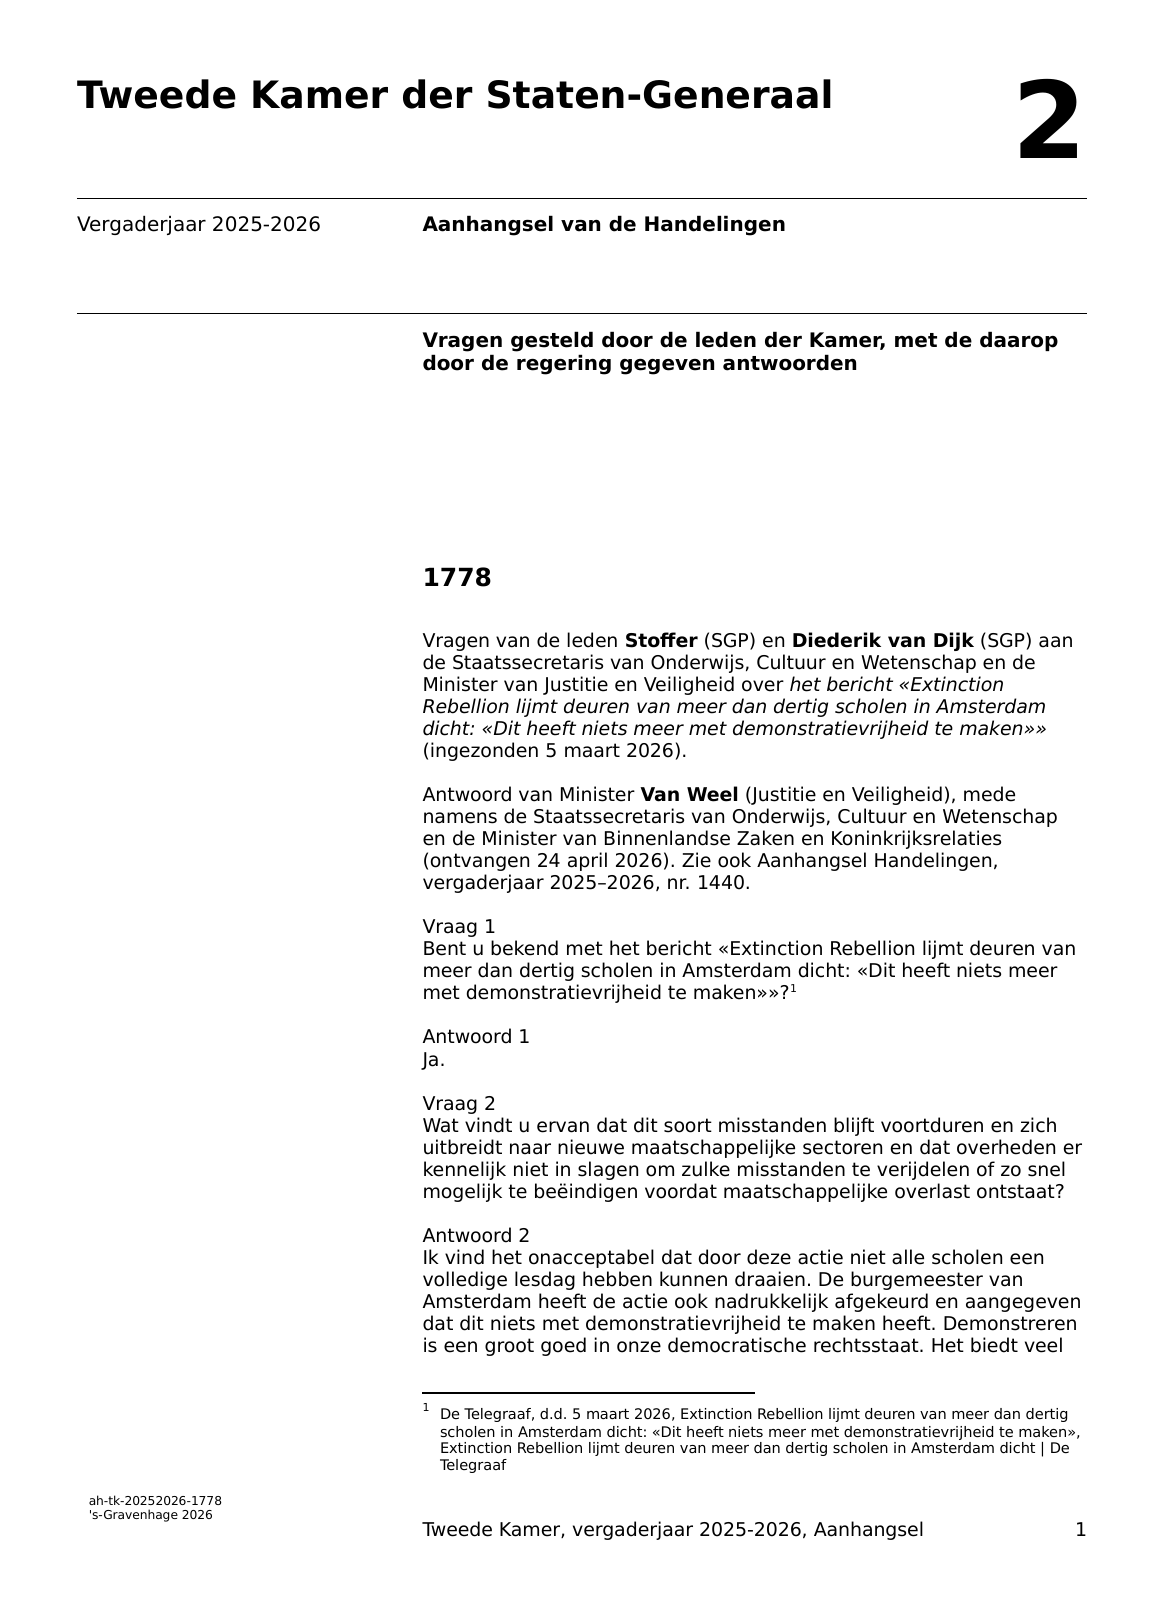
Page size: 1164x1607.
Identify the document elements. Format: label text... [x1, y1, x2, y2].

text Antwoord 2 [422, 1225, 1087, 1247]
text Ja. [422, 1048, 1087, 1070]
text Vraag 1 [422, 916, 1087, 938]
table_cell [77, 314, 422, 375]
text Antwoord van Minister Van Weel (Justitie en Veiligheid), mede namens de Staatssecretaris van Onderwijs, Cultuur en Wetenschap en de Minister van Binnenlandse Zaken en Koninkrijksrelaties (ontvangen 24 april 2026). Zie ook Aanhangsel Handelingen, vergaderjaar 2025–2026, nr. 1440. [422, 784, 1087, 894]
text ah-tk-20252026-1778 [88, 1494, 323, 1508]
table_cell Aanhangsel van de Handelingen [422, 199, 1087, 313]
text 1778 [422, 563, 1087, 592]
text Vragen van de leden Stoffer (SGP) en Diederik van Dijk (SGP) aan de Staatssecretaris van Onderwijs, Cultuur en Wetenschap en de Minister van Justitie en Veiligheid over het bericht «Extinction Rebellion lijmt deuren van meer dan dertig scholen in Amsterdam dicht: «Dit heeft niets meer met demonstratievrijheid te maken»» (ingezonden 5 maart 2026). [422, 630, 1087, 762]
text Vraag 2 [422, 1093, 1087, 1114]
table_header Tweede Kamer der Staten-Generaal [77, 59, 886, 198]
table_cell Vergaderjaar 2025-2026 [77, 199, 422, 313]
text De Telegraaf, d.d. 5 maart 2026, Extinction Rebellion lijmt deuren van meer dan dertig scholen in Amsterdam dicht: «Dit heeft niets meer met demonstratievrijheid te maken», Extinction Rebellion lijmt deuren van meer dan dertig scholen in Amsterdam dicht | De Telegraaf [422, 1402, 1087, 1474]
text Ik vind het onacceptabel dat door deze actie niet alle scholen een volledige lesdag hebben kunnen draaien. De burgemeester van Amsterdam heeft de actie ook nadrukkelijk afgekeurd en aangegeven dat dit niets met demonstratievrijheid te maken heeft. Demonstreren is een groot goed in onze democratische rechtsstaat. Het biedt veel [422, 1247, 1087, 1357]
text 's-Gravenhage 2026 [88, 1508, 323, 1522]
text Wat vindt u ervan dat dit soort misstanden blijft voortduren en zich uitbreidt naar nieuwe maatschappelijke sectoren en dat overheden er kennelijk niet in slagen om zulke misstanden te verijdelen of zo snel mogelijk te beëindigen voordat maatschappelijke overlast ontstaat? [422, 1114, 1087, 1202]
table_cell Vragen gesteld door de leden der Kamer, met de daarop door de regering gegeven antwoorden [422, 314, 1087, 375]
text Bent u bekend met het bericht «Extinction Rebellion lijmt deuren van meer dan dertig scholen in Amsterdam dicht: «Dit heeft niets meer met demonstratievrijheid te maken»»? [422, 938, 1087, 1004]
text Antwoord 1 [422, 1026, 1087, 1048]
table_header 2 [886, 59, 1087, 198]
